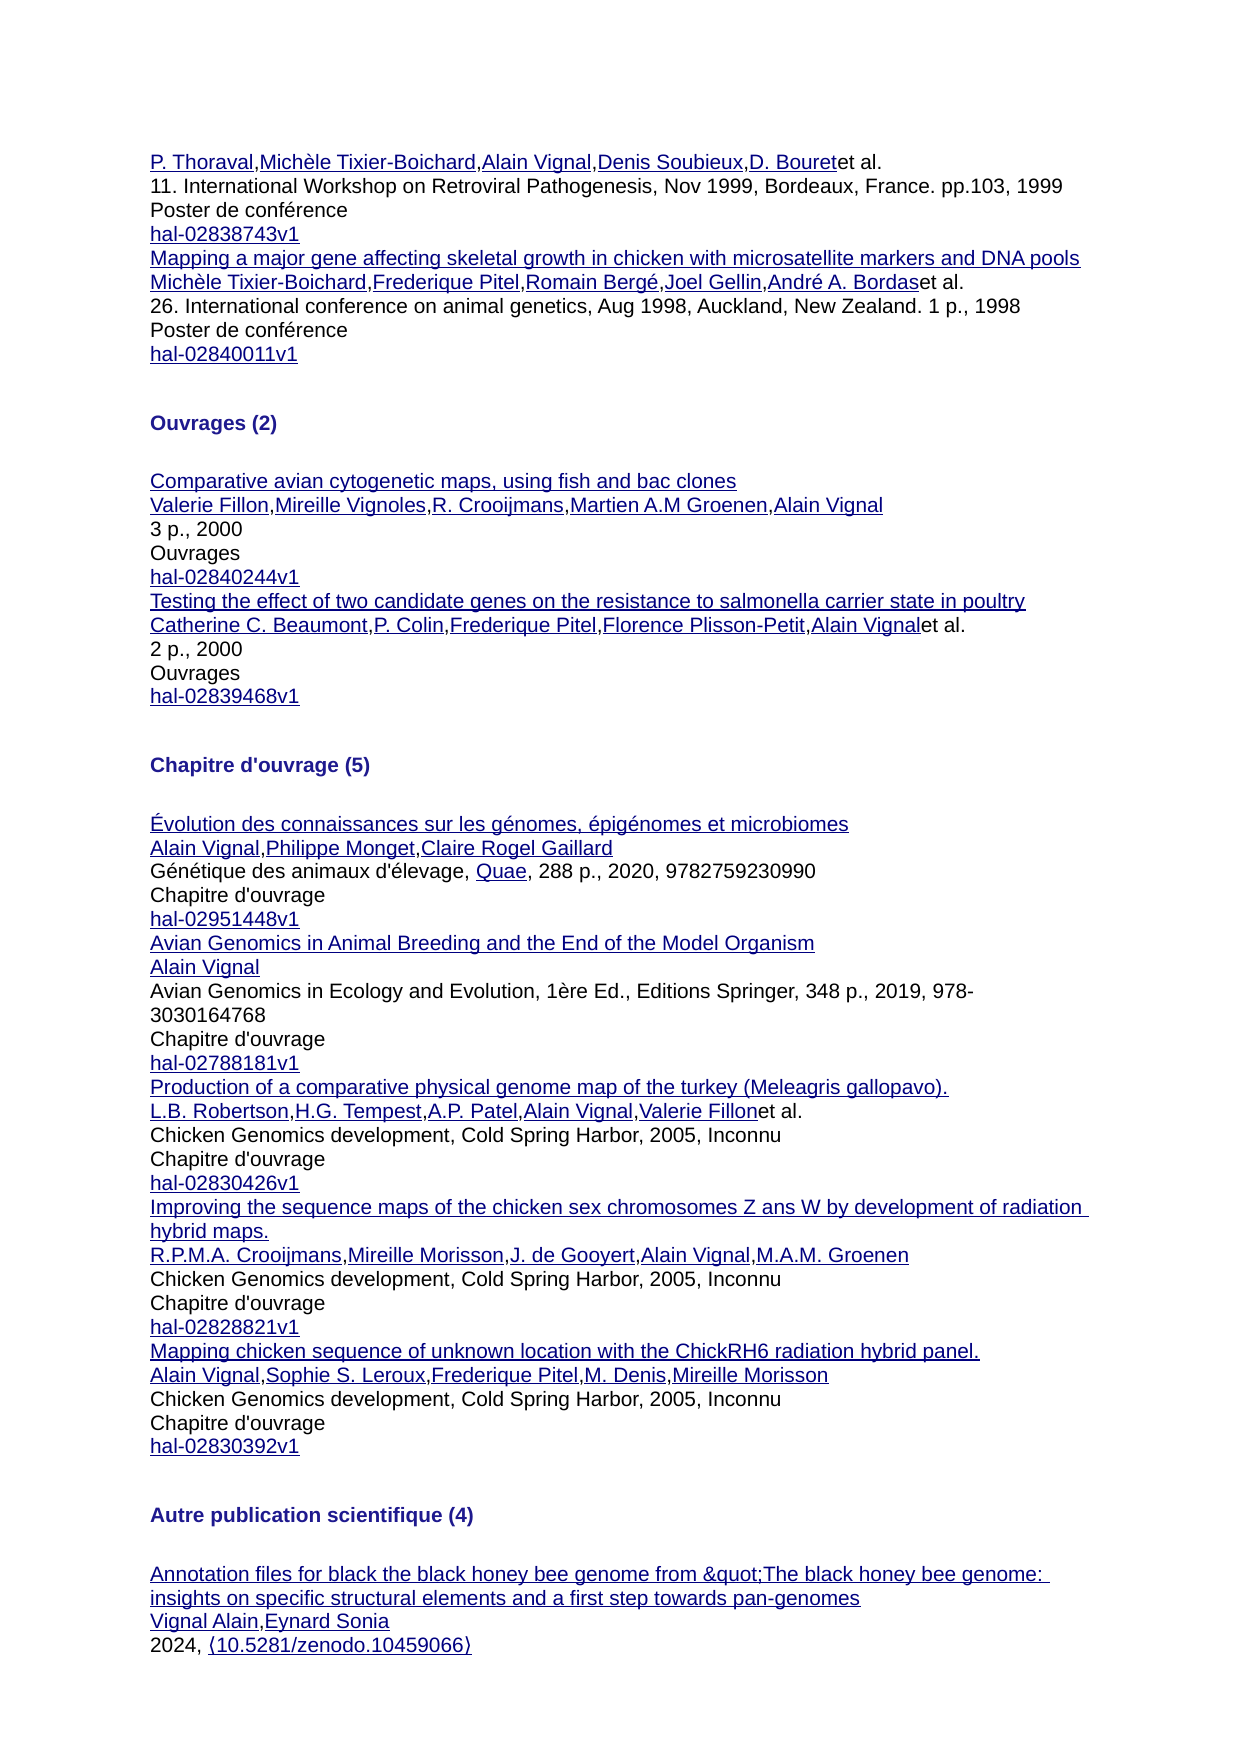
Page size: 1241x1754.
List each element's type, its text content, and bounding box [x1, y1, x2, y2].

table_cell Improving the sequence maps of the chicken sex chromosomes Z ans W by development of radiation hybrid maps. R.P.M.A. Crooijmans,Mireille Morisson,J. de Gooyert,Alain Vignal,M.A.M. Groenen Chicken Genomics development, Cold Spring Harbor, 2005, Inconnu Chapitre d'ouvrage hal-02828821v1 [150, 1195, 1090, 1338]
table_cell Testing the effect of two candidate genes on the resistance to salmonella carrier state in poultry Catherine C. Beaumont,P. Colin,Frederique Pitel,Florence Plisson-Petit,Alain Vignalet al. 2 p., 2000 Ouvrages hal-02839468v1 [150, 589, 1090, 708]
table_cell P. Thoraval,Michèle Tixier-Boichard,Alain Vignal,Denis Soubieux,D. Bouretet al. 11. International Workshop on Retroviral Pathogenesis, Nov 1999, Bordeaux, France. pp.103, 1999 Poster de conférence hal-02838743v1 [150, 150, 1090, 246]
subtitle Autre publication scientifique (4) [150, 1503, 1090, 1527]
table_header Évolution des connaissances sur les génomes, épigénomes et microbiomes Alain Vignal,Philippe Monget,Claire Rogel Gaillard Génétique des animaux d'élevage, Quae, 288 p., 2020, 9782759230990 Chapitre d'ouvrage hal-02951448v1 [150, 811, 1090, 931]
table_header Annotation files for black the black honey bee genome from &quot;The black honey bee genome: insights on specific structural elements and a first step towards pan-genomes Vignal Alain,Eynard Sonia 2024, ⟨10.5281/zenodo.10459066⟩ [150, 1561, 1090, 1657]
table_cell Mapping chicken sequence of unknown location with the ChickRH6 radiation hybrid panel. Alain Vignal,Sophie S. Leroux,Frederique Pitel,M. Denis,Mireille Morisson Chicken Genomics development, Cold Spring Harbor, 2005, Inconnu Chapitre d'ouvrage hal-02830392v1 [150, 1339, 1090, 1458]
subtitle Chapitre d'ouvrage (5) [150, 753, 1090, 777]
table_cell Production of a comparative physical genome map of the turkey (Meleagris gallopavo). L.B. Robertson,H.G. Tempest,A.P. Patel,Alain Vignal,Valerie Fillonet al. Chicken Genomics development, Cold Spring Harbor, 2005, Inconnu Chapitre d'ouvrage hal-02830426v1 [150, 1075, 1090, 1195]
table_cell Mapping a major gene affecting skeletal growth in chicken with microsatellite markers and DNA pools Michèle Tixier-Boichard,Frederique Pitel,Romain Bergé,Joel Gellin,André A. Bordaset al. 26. International conference on animal genetics, Aug 1998, Auckland, New Zealand. 1 p., 1998 Poster de conférence hal-02840011v1 [150, 246, 1090, 366]
subtitle Ouvrages (2) [150, 410, 1090, 434]
table_header Comparative avian cytogenetic maps, using fish and bac clones Valerie Fillon,Mireille Vignoles,R. Crooijmans,Martien A.M Groenen,Alain Vignal 3 p., 2000 Ouvrages hal-02840244v1 [150, 469, 1090, 588]
table_cell Avian Genomics in Animal Breeding and the End of the Model Organism Alain Vignal Avian Genomics in Ecology and Evolution, 1ère Ed., Editions Springer, 348 p., 2019, 978-3030164768 Chapitre d'ouvrage hal-02788181v1 [150, 931, 1090, 1075]
